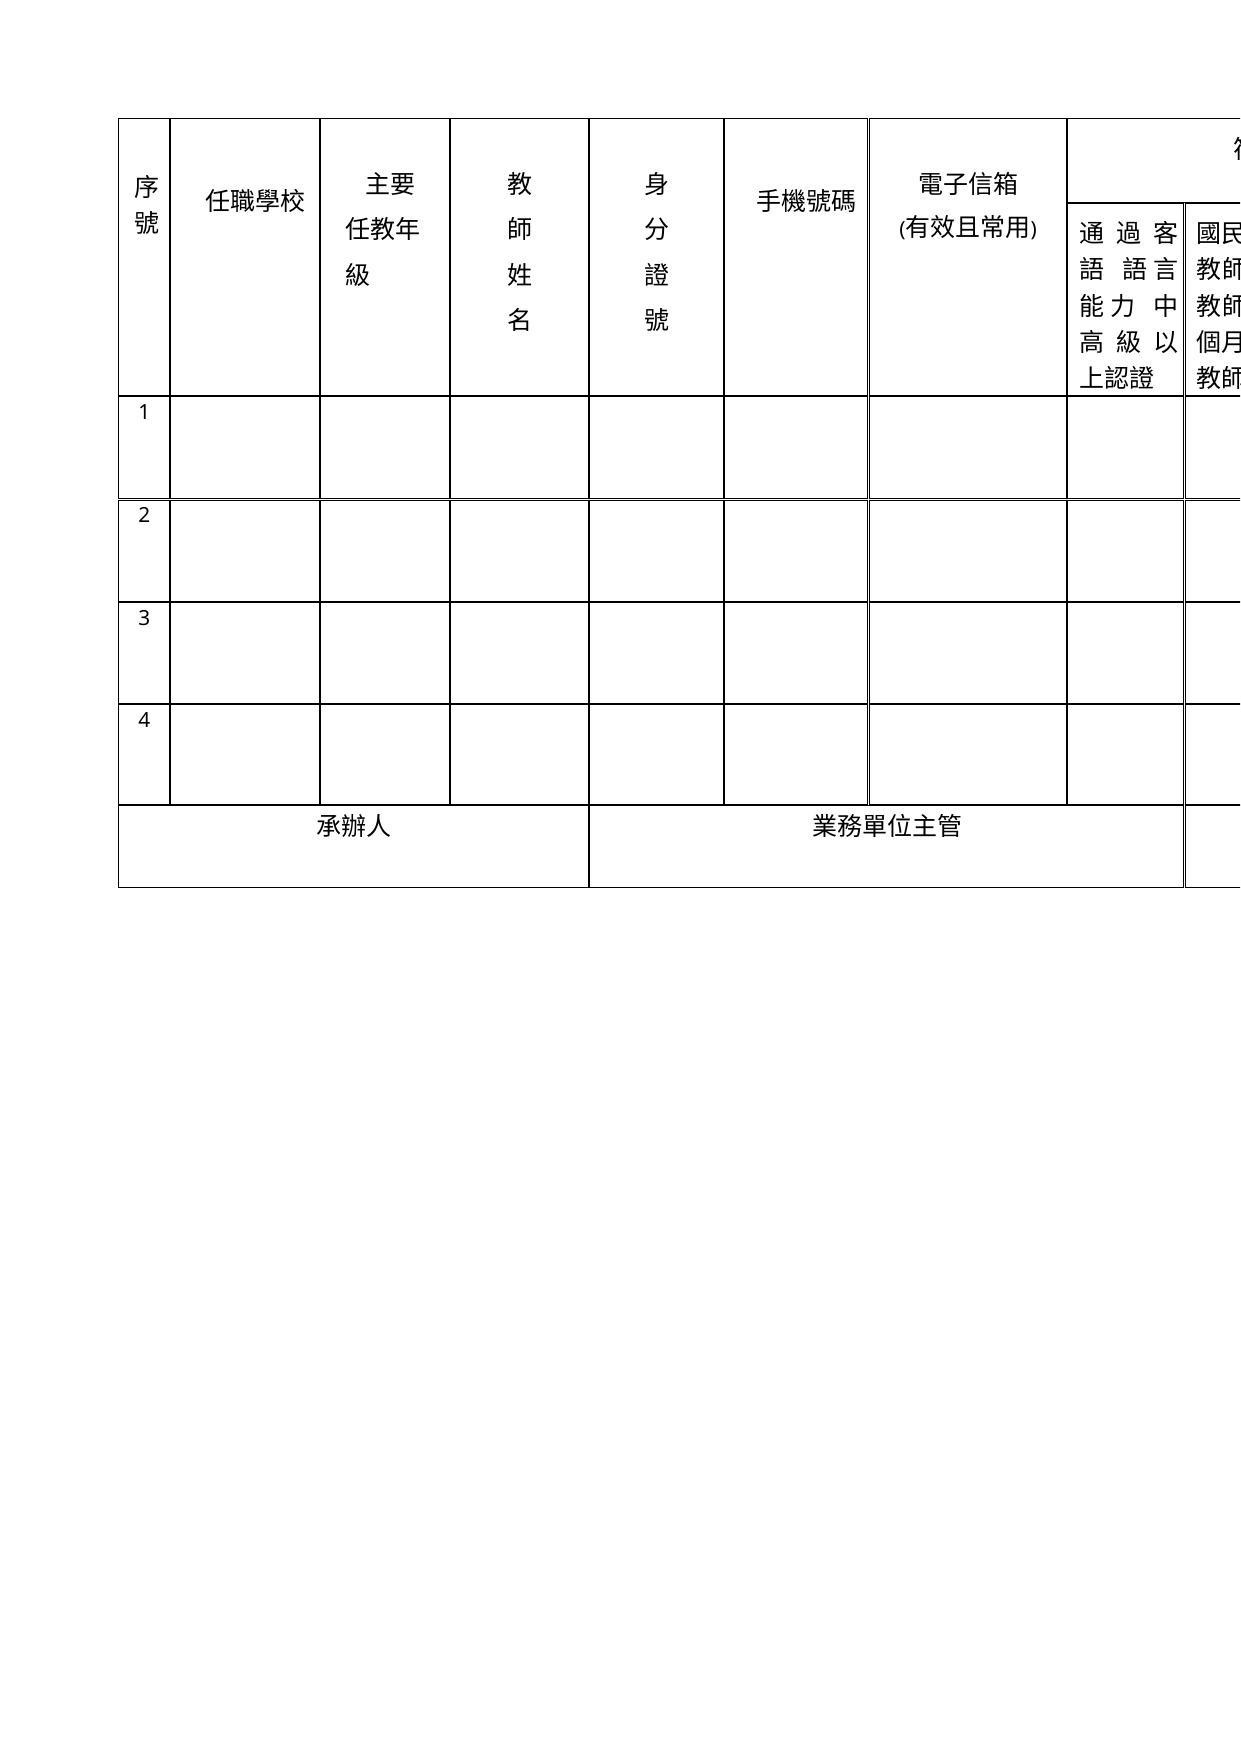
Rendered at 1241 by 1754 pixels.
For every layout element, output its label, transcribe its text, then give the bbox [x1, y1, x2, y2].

table_cell [321, 397, 449, 498]
table_cell 國民中小學現職教師 ( 含具合格教師證且聘期 3 個月以上之代理教師) [1186, 204, 1240, 395]
table_cell 1 [119, 397, 169, 498]
table_cell [590, 603, 723, 703]
table_cell [870, 705, 1066, 804]
table_cell [590, 501, 723, 601]
table_cell [321, 705, 449, 804]
table_cell 電子信箱 (有效且常用) [870, 119, 1066, 395]
table_cell [1068, 501, 1183, 601]
table_cell [1186, 705, 1240, 804]
table_cell [725, 501, 867, 601]
table_cell 主要 任教年級 [321, 119, 449, 395]
table_cell 任職學校 [171, 119, 319, 395]
table_cell 通過客語 語言能力 中高級以 上認證 [1068, 204, 1183, 395]
table_cell 4 [119, 705, 169, 804]
table_cell [870, 603, 1066, 703]
table_cell [725, 397, 867, 498]
table_cell [870, 397, 1066, 498]
table_cell [870, 501, 1066, 601]
table_cell 業務單位主管 [590, 806, 1183, 887]
table_cell [171, 397, 319, 498]
table_cell [321, 603, 449, 703]
table_cell [1068, 603, 1183, 703]
table_cell 3 [119, 603, 169, 703]
table_cell 序號 [119, 119, 169, 395]
table_cell [171, 501, 319, 601]
table_cell [451, 603, 588, 703]
table_cell 手機號碼 [725, 119, 867, 395]
table_cell 身分證號 [590, 119, 723, 395]
table_cell 教師姓名 [451, 119, 588, 395]
table_cell [1186, 501, 1240, 601]
table_cell [451, 705, 588, 804]
table_cell [451, 501, 588, 601]
table_cell [1186, 397, 1240, 498]
table_cell 承辦人 [119, 806, 588, 887]
table_cell [590, 397, 723, 498]
table_cell [451, 397, 588, 498]
table_cell [171, 603, 319, 703]
table_cell 機關首長 [1186, 806, 1240, 887]
table_cell [590, 705, 723, 804]
table_cell [1068, 397, 1183, 498]
table_cell [1068, 705, 1183, 804]
table_cell 符合具備資格請勾「v」 [1068, 119, 1240, 202]
table_cell [321, 501, 449, 601]
table_cell [725, 603, 867, 703]
table_cell 2 [119, 501, 169, 601]
table_cell [725, 705, 867, 804]
table_cell [1186, 603, 1240, 703]
table_cell [171, 705, 319, 804]
